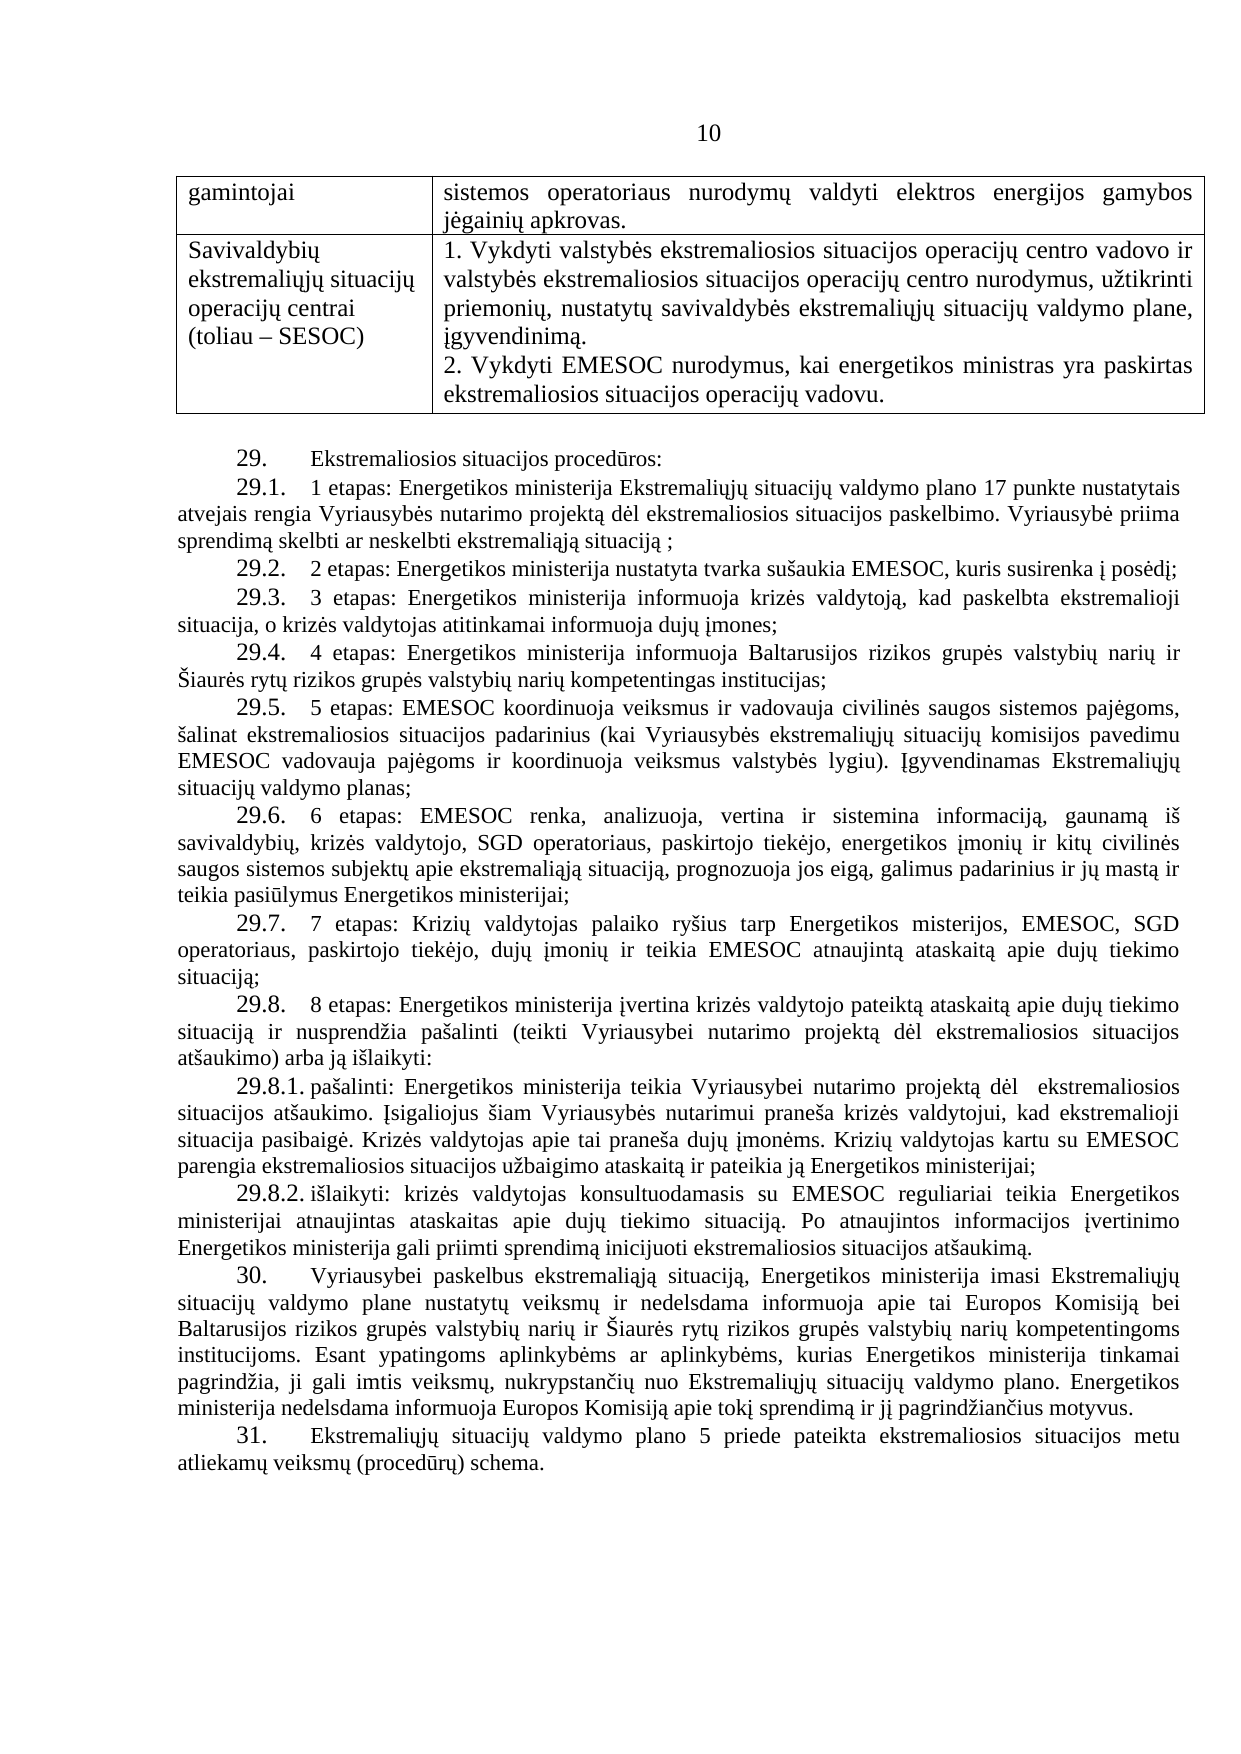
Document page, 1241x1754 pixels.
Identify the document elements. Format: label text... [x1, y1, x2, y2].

text 29.1. 1 etapas: Energetikos ministerija Ekstremaliųjų situacijų valdymo plano 17 punkte nustatytais atvejais rengia Vyriausybės nutarimo projektą dėl ekstremaliosios situacijos paskelbimo. Vyriausybė priima sprendimą skelbti ar neskelbti ekstremaliąją situaciją ; [177, 472, 1181, 553]
text 29.8.2. išlaikyti: krizės valdytojas konsultuodamasis su EMESOC reguliariai teikia Energetikos ministerijai atnaujintas ataskaitas apie dujų tiekimo situaciją. Po atnaujintos informacijos įvertinimo Energetikos ministerija gali priimti sprendimą inicijuoti ekstremaliosios situacijos atšaukimą. [177, 1178, 1181, 1260]
table_cell Savivaldybių ekstremaliųjų situacijų operacijų centrai (toliau – SESOC) [177, 235, 432, 413]
text 31. Ekstremaliųjų situacijų valdymo plano 5 priede pateikta ekstremaliosios situacijos metu atliekamų veiksmų (procedūrų) schema. [177, 1421, 1181, 1476]
text 30. Vyriausybei paskelbus ekstremaliąją situaciją, Energetikos ministerija imasi Ekstremaliųjų situacijų valdymo plane nustatytų veiksmų ir nedelsdama informuoja apie tai Europos Komisiją bei Baltarusijos rizikos grupės valstybių narių ir Šiaurės rytų rizikos grupės valstybių narių kompetentingoms institucijoms. Esant ypatingoms aplinkybėms ar aplinkybėms, kurias Energetikos ministerija tinkamai pagrindžia, ji gali imtis veiksmų, nukrypstančių nuo Ekstremaliųjų situacijų valdymo plano. Energetikos ministerija nedelsdama informuoja Europos Komisiją apie tokį sprendimą ir jį pagrindžiančius motyvus. [177, 1260, 1181, 1421]
text 29. Ekstremaliosios situacijos procedūros: [177, 443, 1181, 472]
table_cell 1. Vykdyti valstybės ekstremaliosios situacijos operacijų centro vadovo ir valstybės ekstremaliosios situacijos operacijų centro nurodymus, užtikrinti priemonių, nustatytų savivaldybės ekstremaliųjų situacijų valdymo plane, įgyvendinimą. 2. Vykdyti EMESOC nurodymus, kai energetikos ministras yra paskirtas ekstremaliosios situacijos operacijų vadovu. [433, 235, 1204, 413]
text 29.8. 8 etapas: Energetikos ministerija įvertina krizės valdytojo pateiktą ataskaitą apie dujų tiekimo situaciją ir nusprendžia pašalinti (teikti Vyriausybei nutarimo projektą dėl ekstremaliosios situacijos atšaukimo) arba ją išlaikyti: [177, 989, 1181, 1071]
text 29.3. 3 etapas: Energetikos ministerija informuoja krizės valdytoją, kad paskelbta ekstremalioji situacija, o krizės valdytojas atitinkamai informuoja dujų įmones; [177, 582, 1181, 637]
table_cell gamintojai [177, 177, 432, 234]
text 29.2. 2 etapas: Energetikos ministerija nustatyta tvarka sušaukia EMESOC, kuris susirenka į posėdį; [177, 553, 1181, 582]
text 29.7. 7 etapas: Krizių valdytojas palaiko ryšius tarp Energetikos misterijos, EMESOC, SGD operatoriaus, paskirtojo tiekėjo, dujų įmonių ir teikia EMESOC atnaujintą ataskaitą apie dujų tiekimo situaciją; [177, 908, 1181, 989]
text 29.5. 5 etapas: EMESOC koordinuoja veiksmus ir vadovauja civilinės saugos sistemos pajėgoms, šalinat ekstremaliosios situacijos padarinius (kai Vyriausybės ekstremaliųjų situacijų komisijos pavedimu EMESOC vadovauja pajėgoms ir koordinuoja veiksmus valstybės lygiu). Įgyvendinamas Ekstremaliųjų situacijų valdymo planas; [177, 692, 1181, 800]
text 29.4. 4 etapas: Energetikos ministerija informuoja Baltarusijos rizikos grupės valstybių narių ir Šiaurės rytų rizikos grupės valstybių narių kompetentingas institucijas; [177, 637, 1181, 692]
text 29.6. 6 etapas: EMESOC renka, analizuoja, vertina ir sistemina informaciją, gaunamą iš savivaldybių, krizės valdytojo, SGD operatoriaus, paskirtojo tiekėjo, energetikos įmonių ir kitų civilinės saugos sistemos subjektų apie ekstremaliąją situaciją, prognozuoja jos eigą, galimus padarinius ir jų mastą ir teikia pasiūlymus Energetikos ministerijai; [177, 800, 1181, 908]
table_cell sistemos operatoriaus nurodymų valdyti elektros energijos gamybos jėgainių apkrovas. [433, 177, 1204, 234]
text 29.8.1. pašalinti: Energetikos ministerija teikia Vyriausybei nutarimo projektą dėl ekstremaliosios situacijos atšaukimo. Įsigaliojus šiam Vyriausybės nutarimui praneša krizės valdytojui, kad ekstremalioji situacija pasibaigė. Krizės valdytojas apie tai praneša dujų įmonėms. Krizių valdytojas kartu su EMESOC parengia ekstremaliosios situacijos užbaigimo ataskaitą ir pateikia ją Energetikos ministerijai; [177, 1071, 1181, 1178]
